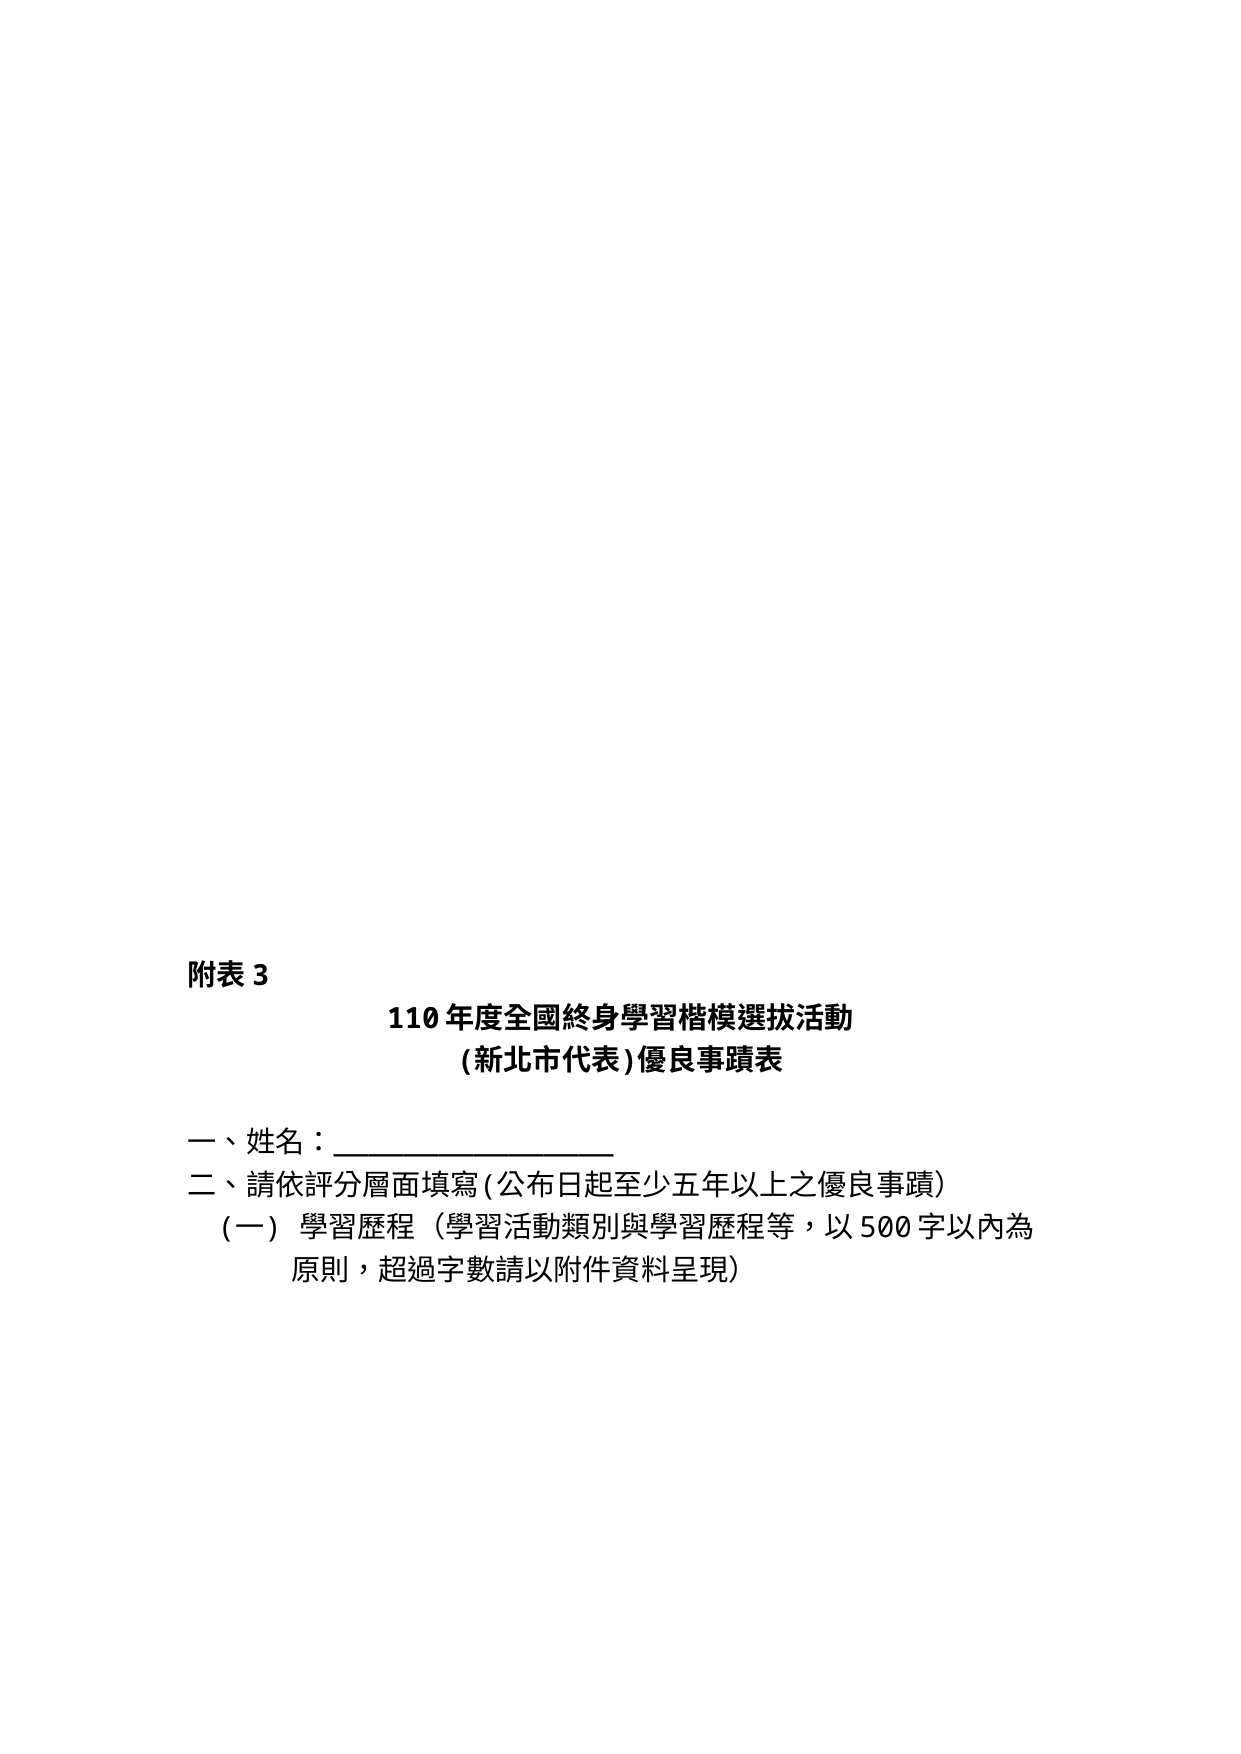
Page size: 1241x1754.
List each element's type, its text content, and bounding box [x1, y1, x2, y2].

text (新北市代表)優良事蹟表 [187, 1037, 1053, 1079]
text 一、姓名：________________ [187, 1119, 1053, 1161]
text 110年度全國終身學習楷模選拔活動 [187, 994, 1053, 1037]
text 二、請依評分層面填寫(公布日起至少五年以上之優良事蹟） [187, 1161, 1053, 1204]
text (一) 學習歷程（學習活動類別與學習歷程等，以500字以內為原則，超過字數請以附件資料呈現） [217, 1204, 1053, 1288]
text 附表3 [187, 952, 1053, 994]
